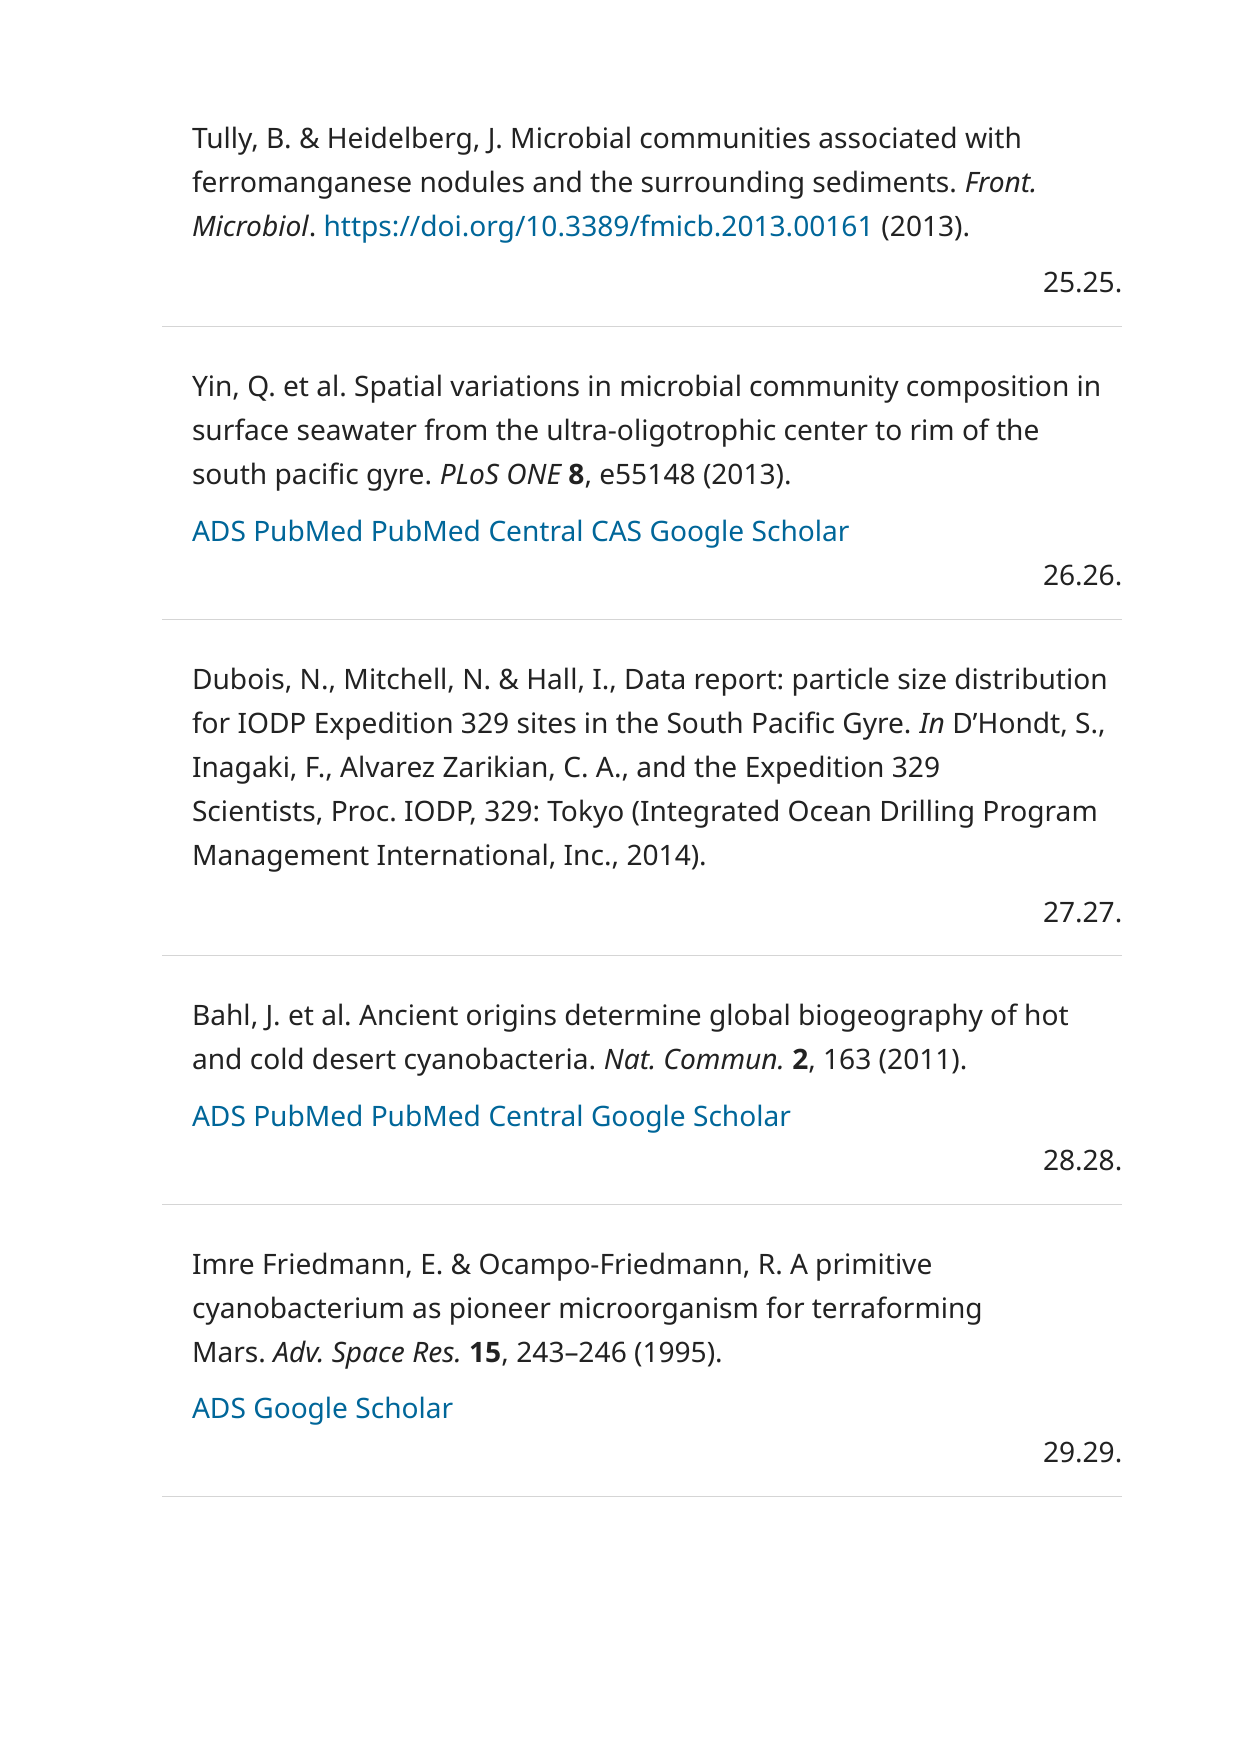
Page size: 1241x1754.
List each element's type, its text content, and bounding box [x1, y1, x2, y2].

list Bahl, J. et al. Ancient origins determine global biogeography of hot and cold desert cyanobacteria. Nat. Commun. 2, 163 (2011). [162, 996, 1122, 1078]
list ADS PubMed PubMed Central Google Scholar [162, 1096, 1122, 1134]
list Dubois, N., Mitchell, N. & Hall, I., Data report: particle size distribution for IODP Expedition 329 sites in the South Pacific Gyre. In D’Hondt, S., Inagaki, F., Alvarez Zarikian, C. A., and the Expedition 329 Scientists, Proc. IODP, 329: Tokyo (Integrated Ocean Drilling Program Management International, Inc., 2014). [162, 659, 1122, 874]
list ADS Google Scholar [162, 1389, 1122, 1427]
list 25. [162, 263, 1122, 326]
list 29. [162, 1433, 1122, 1496]
list ADS PubMed PubMed Central CAS Google Scholar [162, 511, 1122, 549]
list Yin, Q. et al. Spatial variations in microbial community composition in surface seawater from the ultra-oligotrophic center to rim of the south pacific gyre. PLoS ONE 8, e55148 (2013). [162, 367, 1122, 493]
list 27. [162, 892, 1122, 955]
list Tully, B. & Heidelberg, J. Microbial communities associated with ferromanganese nodules and the surrounding sediments. Front. Microbiol. https://doi.org/10.3389/fmicb.2013.00161 (2013). [162, 118, 1122, 244]
list Imre Friedmann, E. & Ocampo-Friedmann, R. A primitive cyanobacterium as pioneer microorganism for terraforming Mars. Adv. Space Res. 15, 243–246 (1995). [162, 1244, 1122, 1371]
list 26. [162, 555, 1122, 619]
list 28. [162, 1140, 1122, 1204]
